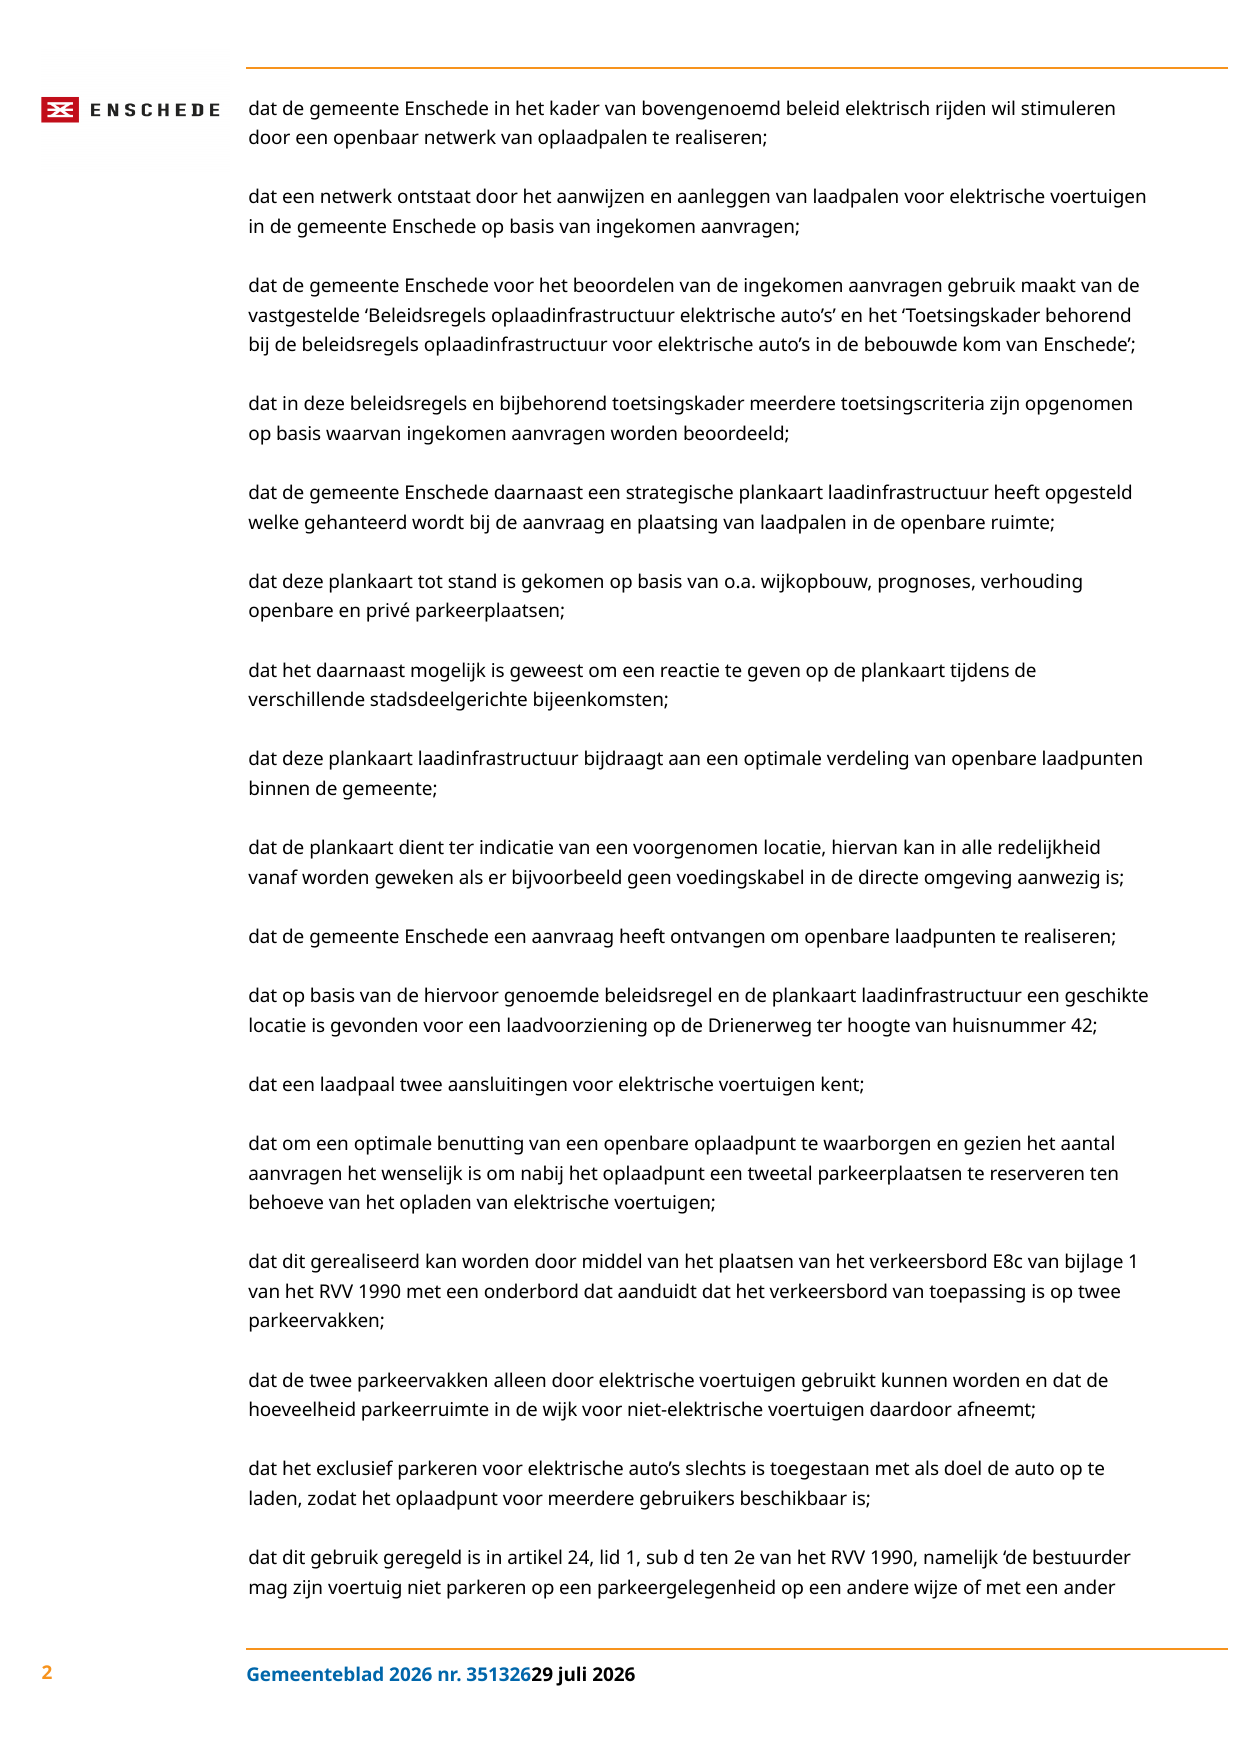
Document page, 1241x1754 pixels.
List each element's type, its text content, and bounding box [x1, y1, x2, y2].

picture [41, 47, 231, 172]
text dat een netwerk ontstaat door het aanwijzen en aanleggen van laadpalen voor elektrische voertuigen in de gemeente Enschede op basis van ingekomen aanvragen; [248, 183, 1152, 239]
text dat de gemeente Enschede daarnaast een strategische plankaart laadinfrastructuur heeft opgesteld welke gehanteerd wordt bij de aanvraag en plaatsing van laadpalen in de openbare ruimte; [248, 479, 1152, 535]
text dat dit gerealiseerd kan worden door middel van het plaatsen van het verkeersbord E8c van bijlage 1 van het RVV 1990 met een onderbord dat aanduidt dat het verkeersbord van toepassing is op twee parkeervakken; [248, 1248, 1152, 1333]
text dat in deze beleidsregels en bijbehorend toetsingskader meerdere toetsingscriteria zijn opgenomen op basis waarvan ingekomen aanvragen worden beoordeeld; [248, 391, 1152, 446]
text dat het exclusief parkeren voor elektrische auto’s slechts is toegestaan met als doel de auto op te laden, zodat het oplaadpunt voor meerdere gebruikers beschikbaar is; [248, 1456, 1152, 1511]
text dat de twee parkeervakken alleen door elektrische voertuigen gebruikt kunnen worden en dat de hoeveelheid parkeerruimte in de wijk voor niet-elektrische voertuigen daardoor afneemt; [248, 1367, 1152, 1422]
text dat op basis van de hiervoor genoemde beleidsregel en de plankaart laadinfrastructuur een geschikte locatie is gevonden voor een laadvoorziening op de Drienerweg ter hoogte van huisnummer 42; [248, 982, 1152, 1038]
text dat dit gebruik geregeld is in artikel 24, lid 1, sub d ten 2e van het RVV 1990, namelijk ‘de bestuurder mag zijn voertuig niet parkeren op een parkeergelegenheid op een andere wijze of met een ander [248, 1544, 1152, 1600]
text dat de gemeente Enschede voor het beoordelen van de ingekomen aanvragen gebruik maakt van de vastgestelde ‘Beleidsregels oplaadinfrastructuur elektrische auto’s’ en het ‘Toetsingskader behorend bij de beleidsregels oplaadinfrastructuur voor elektrische auto’s in de bebouwde kom van Enschede’; [248, 272, 1152, 357]
text dat deze plankaart tot stand is gekomen op basis van o.a. wijkopbouw, prognoses, verhouding openbare en privé parkeerplaatsen; [248, 568, 1152, 623]
text dat de gemeente Enschede een aanvraag heeft ontvangen om openbare laadpunten te realiseren; [248, 923, 1152, 949]
text dat een laadpaal twee aansluitingen voor elektrische voertuigen kent; [248, 1071, 1152, 1097]
text dat deze plankaart laadinfrastructuur bijdraagt aan een optimale verdeling van openbare laadpunten binnen de gemeente; [248, 746, 1152, 801]
text dat om een optimale benutting van een openbare oplaadpunt te waarborgen en gezien het aantal aanvragen het wenselijk is om nabij het oplaadpunt een tweetal parkeerplaatsen te reserveren ten behoeve van het opladen van elektrische voertuigen; [248, 1130, 1152, 1215]
text dat de gemeente Enschede in het kader van bovengenoemd beleid elektrisch rijden wil stimuleren door een openbaar netwerk van oplaadpalen te realiseren; [248, 95, 1152, 150]
text dat de plankaart dient ter indicatie van een voorgenomen locatie, hiervan kan in alle redelijkheid vanaf worden geweken als er bijvoorbeeld geen voedingskabel in de directe omgeving aanwezig is; [248, 834, 1152, 890]
text dat het daarnaast mogelijk is geweest om een reactie te geven op de plankaart tijdens de verschillende stadsdeelgerichte bijeenkomsten; [248, 657, 1152, 712]
